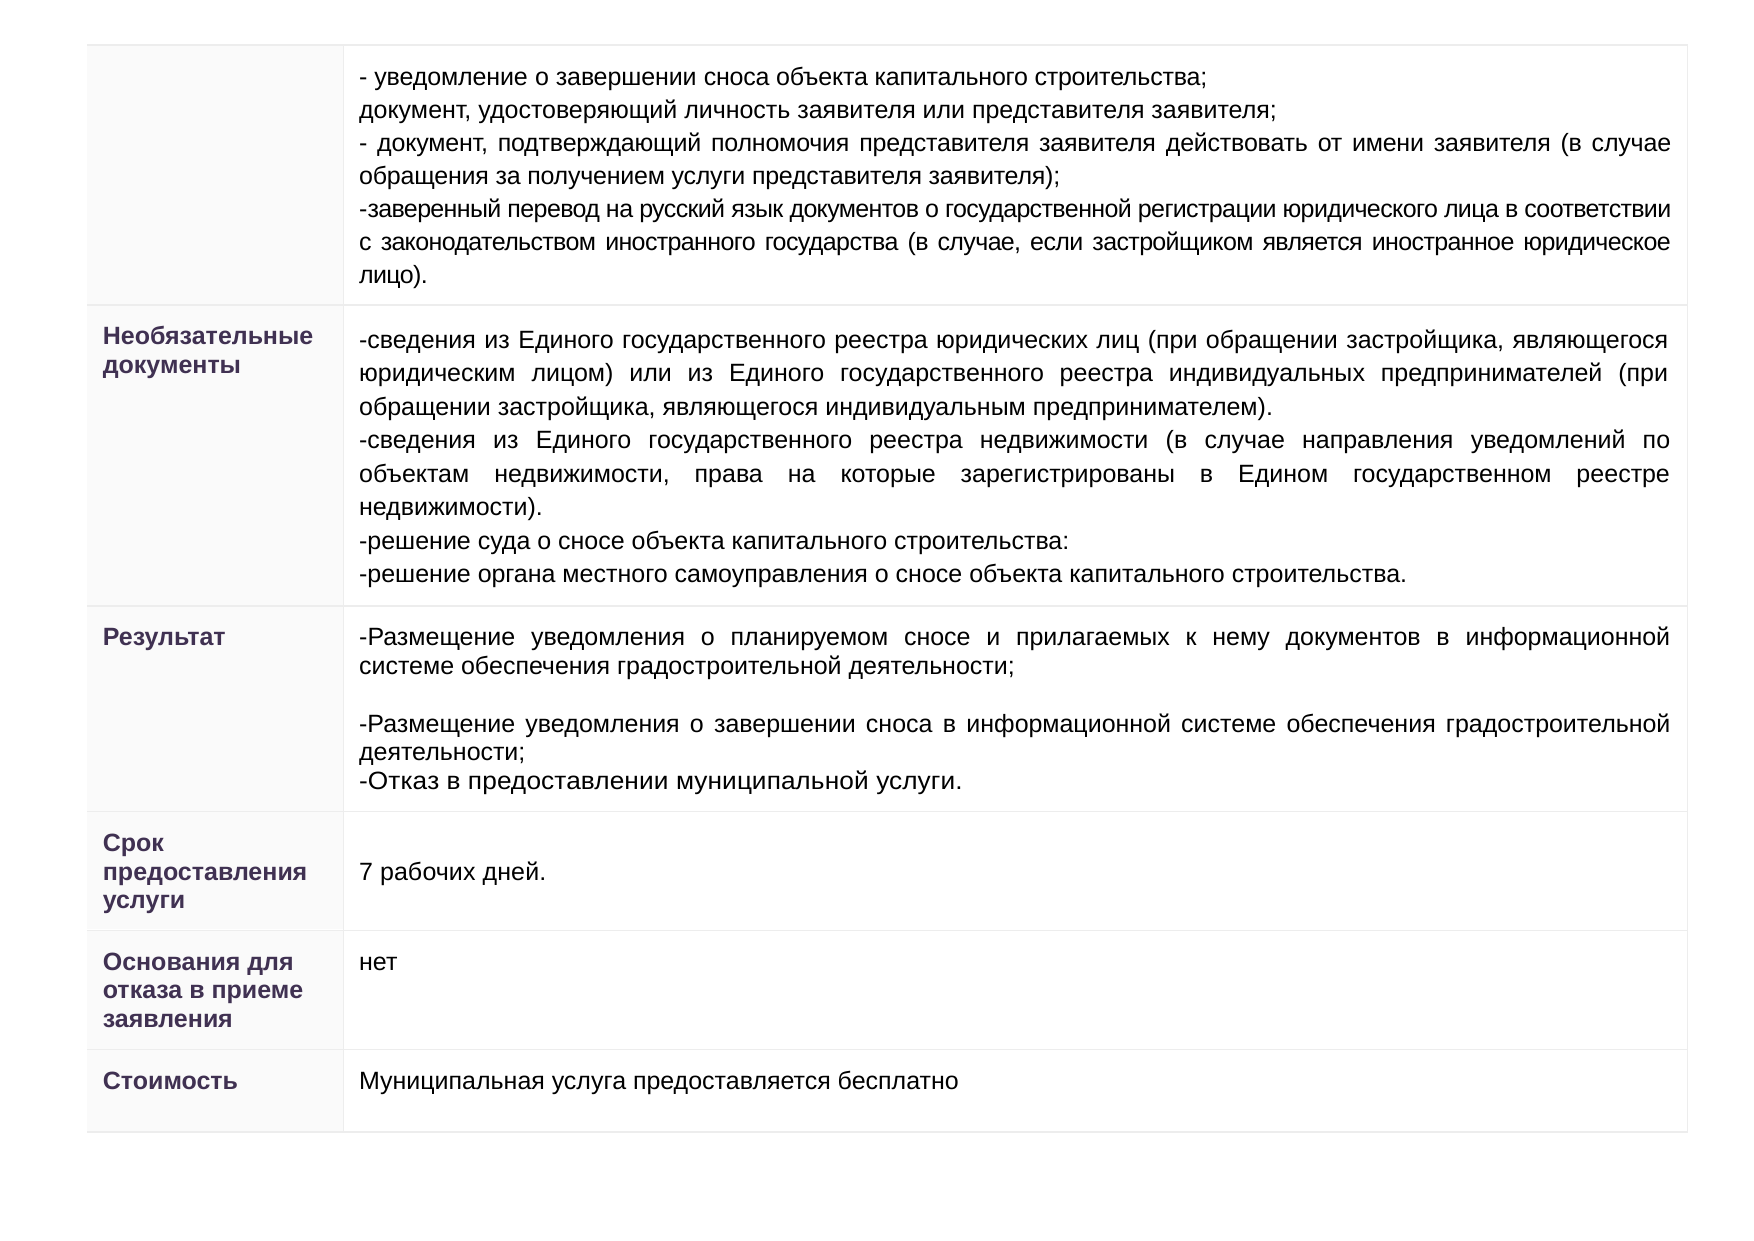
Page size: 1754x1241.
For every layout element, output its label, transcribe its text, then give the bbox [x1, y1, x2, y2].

table_cell Срок предоставления услуги [87, 812, 343, 929]
table_cell [87, 46, 343, 304]
table_cell Муниципальная услуга предоставляется бесплатно [344, 1050, 1687, 1131]
table_cell -Размещение уведомления о планируемом сносе и прилагаемых к нему документов в информационной системе обеспечения градостроительной деятельности; -Размещение уведомления о завершении сноса в информационной системе обеспечения градостроительной деятельности; -Отказ в предоставлении муниципальной услуги. [344, 607, 1687, 811]
table_cell Необязательные документы [87, 306, 343, 605]
table_cell 7 рабочих дней. [344, 812, 1687, 929]
table_cell -сведения из Единого государственного реестра юридических лиц (при обращении застройщика, являющегося юридическим лицом) или из Единого государственного реестра индивидуальных предпринимателей (при обращении застройщика, являющегося индивидуальным предпринимателем). -сведения из Единого государственного реестра недвижимости (в случае направления уведомлений по объектам недвижимости, права на которые зарегистрированы в Едином государственном реестре недвижимости). -решение суда о сносе объекта капитального строительства: -решение органа местного самоуправления о сносе объекта капитального строительства. [344, 306, 1687, 605]
table_cell Стоимость [87, 1050, 343, 1131]
table_cell нет [344, 931, 1687, 1049]
table_cell Основания для отказа в приеме заявления [87, 931, 343, 1049]
table_cell Результат [87, 607, 343, 811]
table_cell - уведомление о завершении сноса объекта капитального строительства; документ, удостоверяющий личность заявителя или представителя заявителя; - документ, подтверждающий полномочия представителя заявителя действовать от имени заявителя (в случае обращения за получением услуги представителя заявителя); -заверенный перевод на русский язык документов о государственной регистрации юридического лица в соответствии с законодательством иностранного государства (в случае, если застройщиком является иностранное юридическое лицо). [344, 46, 1687, 304]
